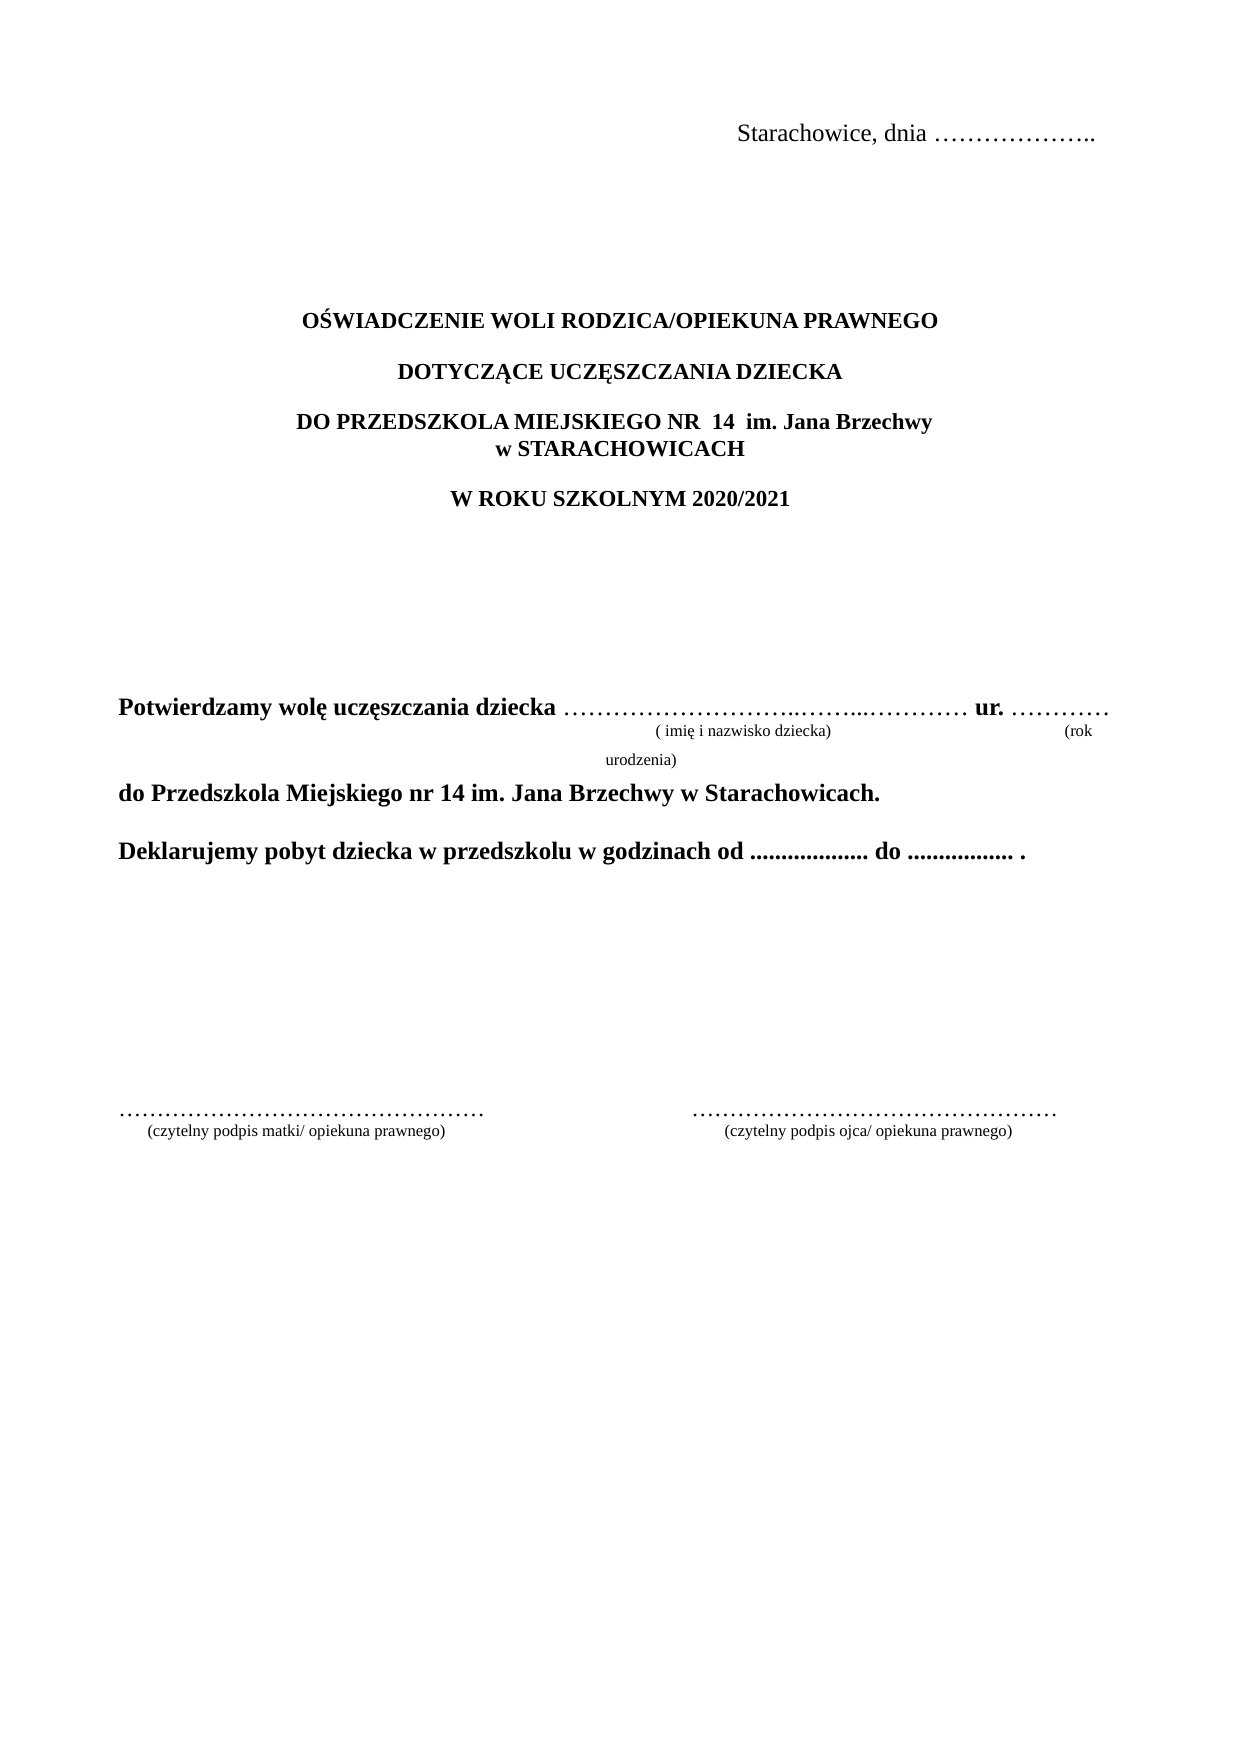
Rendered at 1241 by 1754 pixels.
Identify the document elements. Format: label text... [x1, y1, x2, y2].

text DO PRZEDSZKOLA MIEJSKIEGO NR 14 im. Jana Brzechwy w STARACHOWICACH [118, 408, 1122, 461]
text DOTYCZĄCE UCZĘSZCZANIA DZIECKA [118, 358, 1122, 384]
text OŚWIADCZENIE WOLI RODZICA/OPIEKUNA PRAWNEGO [118, 307, 1122, 334]
text do Przedszkola Miejskiego nr 14 im. Jana Brzechwy w Starachowicach. [118, 778, 1122, 807]
text Potwierdzamy wolę uczęszczania dziecka ………………………..……...………… ur. ………… [118, 692, 1196, 721]
text Starachowice, dnia ……………….. [118, 118, 1122, 147]
text ………………………………………… ………………………………………… [118, 1095, 1122, 1121]
text (czytelny podpis matki/ opiekuna prawnego) (czytelny podpis ojca/ opiekuna prawnego) [118, 1121, 1122, 1140]
text W ROKU SZKOLNYM 2020/2021 [118, 485, 1122, 512]
text Deklarujemy pobyt dziecka w przedszkolu w godzinach od ................... do ................. . [118, 836, 1122, 865]
text ( imię i nazwisko dziecka) (rok urodzenia) [605, 721, 1166, 778]
